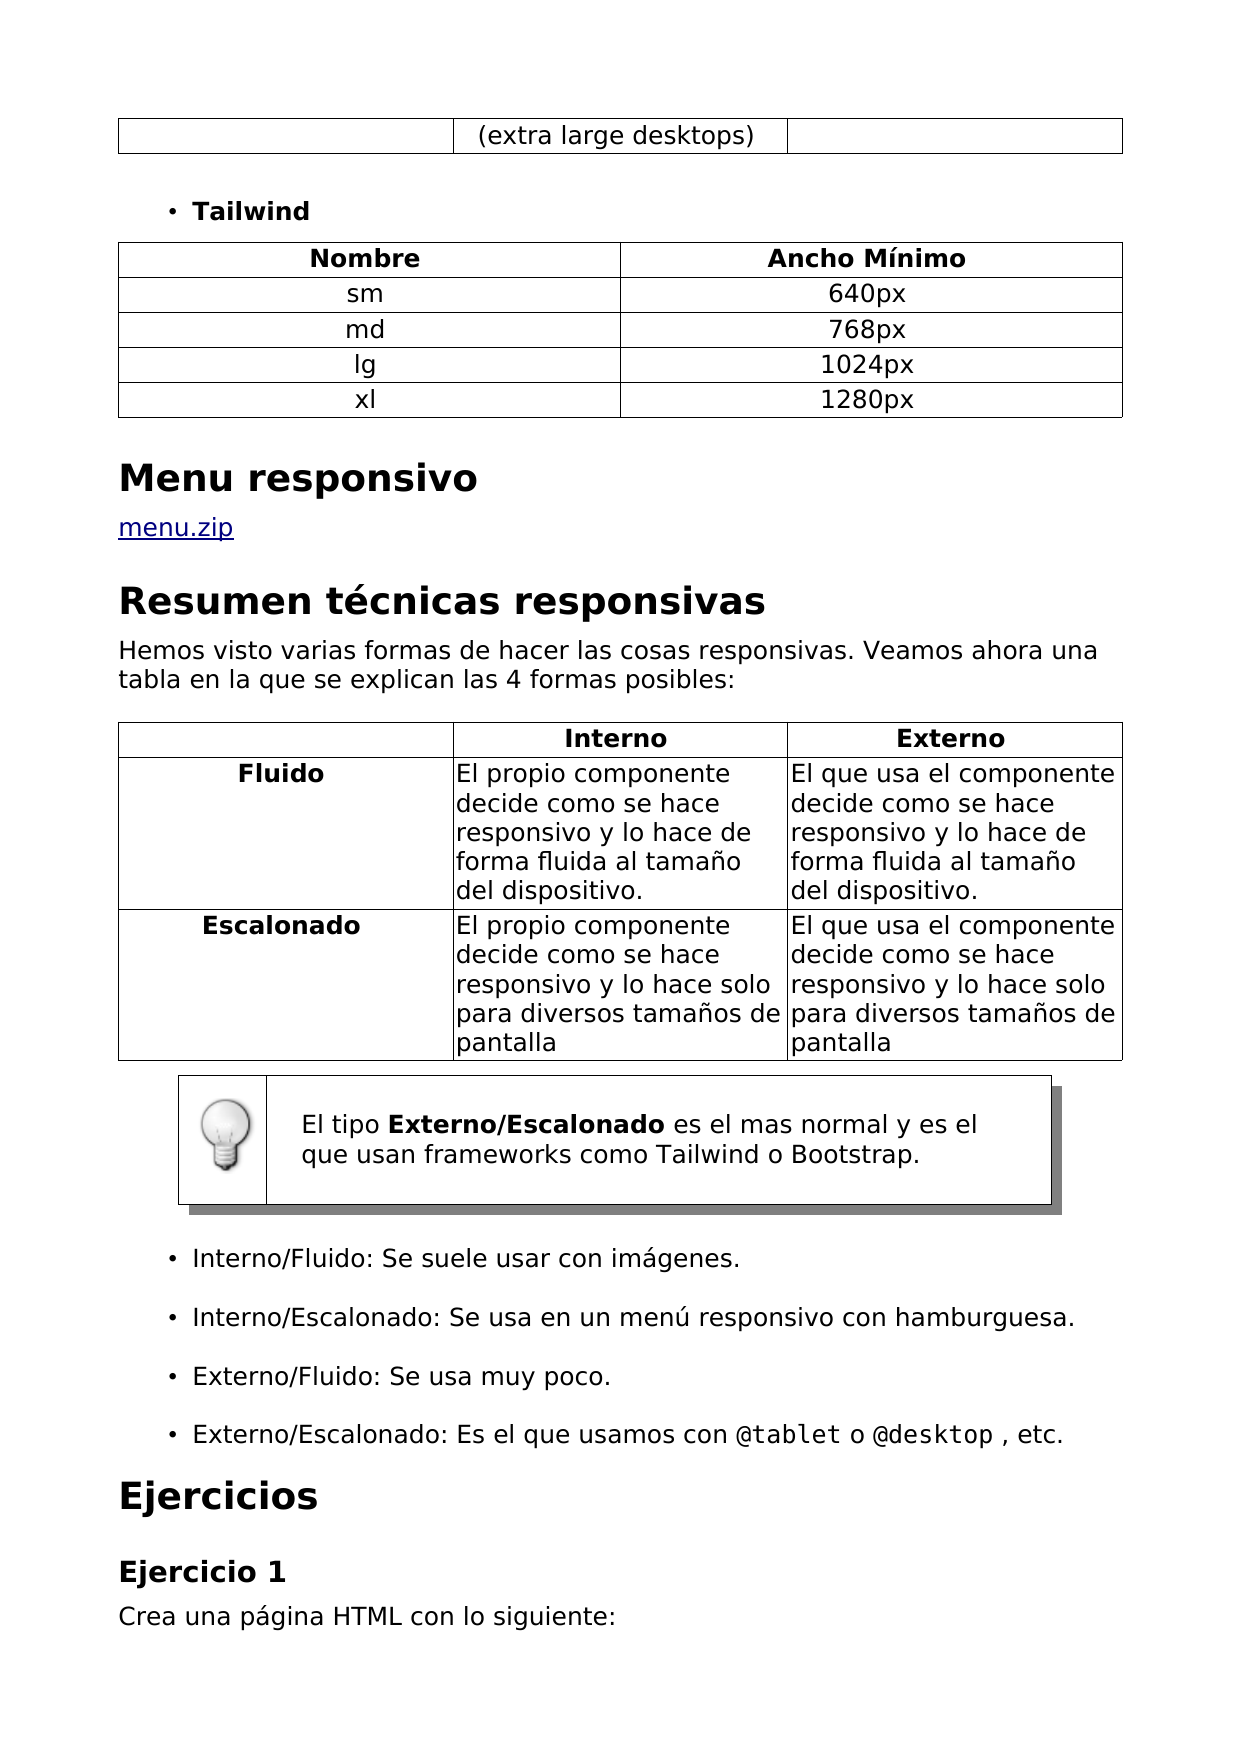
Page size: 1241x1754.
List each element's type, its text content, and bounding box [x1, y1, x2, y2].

table_header Interno [454, 723, 787, 757]
table_cell [788, 119, 1122, 153]
table_cell El propio componente decide como se hace responsivo y lo hace de forma fluida al tamaño del dispositivo. [454, 758, 787, 908]
table_cell [119, 119, 453, 153]
subtitle Ejercicio 1 [118, 1556, 1122, 1590]
table_cell El que usa el componente decide como se hace responsivo y lo hace solo para diversos tamaños de pantalla [788, 910, 1122, 1060]
table_header [179, 1076, 266, 1204]
table_cell md [119, 313, 620, 347]
table_cell 640px [621, 278, 1122, 312]
table_header [119, 723, 453, 757]
text Hemos visto varias formas de hacer las cosas responsivas. Veamos ahora una tabla en la que se explican las 4 formas posibles: [118, 636, 1122, 694]
table_header Nombre [119, 243, 620, 277]
table_header Ancho Mínimo [621, 243, 1122, 277]
table_cell El que usa el componente decide como se hace responsivo y lo hace de forma fluida al tamaño del dispositivo. [788, 758, 1122, 908]
table_cell xl [119, 383, 620, 417]
subtitle Menu responsivo [118, 457, 1122, 501]
table_cell 768px [621, 313, 1122, 347]
table_header Externo [788, 723, 1122, 757]
table_cell Escalonado [119, 910, 453, 1060]
table_cell 1024px [621, 348, 1122, 382]
table_cell (extra large desktops) [454, 119, 787, 153]
table_cell 1280px [621, 383, 1122, 417]
text Crea una página HTML con lo siguiente: [118, 1602, 1122, 1631]
list Interno/Escalonado: Se usa en un menú responsivo con hamburguesa. [177, 1303, 1122, 1332]
list Tailwind [177, 198, 1122, 227]
list Interno/Fluido: Se suele usar con imágenes. [177, 1244, 1122, 1274]
list Externo/Fluido: Se usa muy poco. [177, 1362, 1122, 1391]
subtitle Resumen técnicas responsivas [118, 580, 1122, 623]
table_cell Fluido [119, 758, 453, 908]
picture [190, 1098, 266, 1174]
list Externo/Escalonado: Es el que usamos con @tablet o @desktop , etc. [177, 1421, 1122, 1450]
table_cell sm [119, 278, 620, 312]
subtitle Ejercicios [118, 1475, 1122, 1518]
table_cell El propio componente decide como se hace responsivo y lo hace solo para diversos tamaños de pantalla [454, 910, 787, 1060]
table_cell lg [119, 348, 620, 382]
text menu.zip [118, 513, 1122, 542]
table_header El tipo Externo/Escalonado es el mas normal y es el que usan frameworks como Tailwind o Bootstrap. [267, 1076, 1051, 1204]
